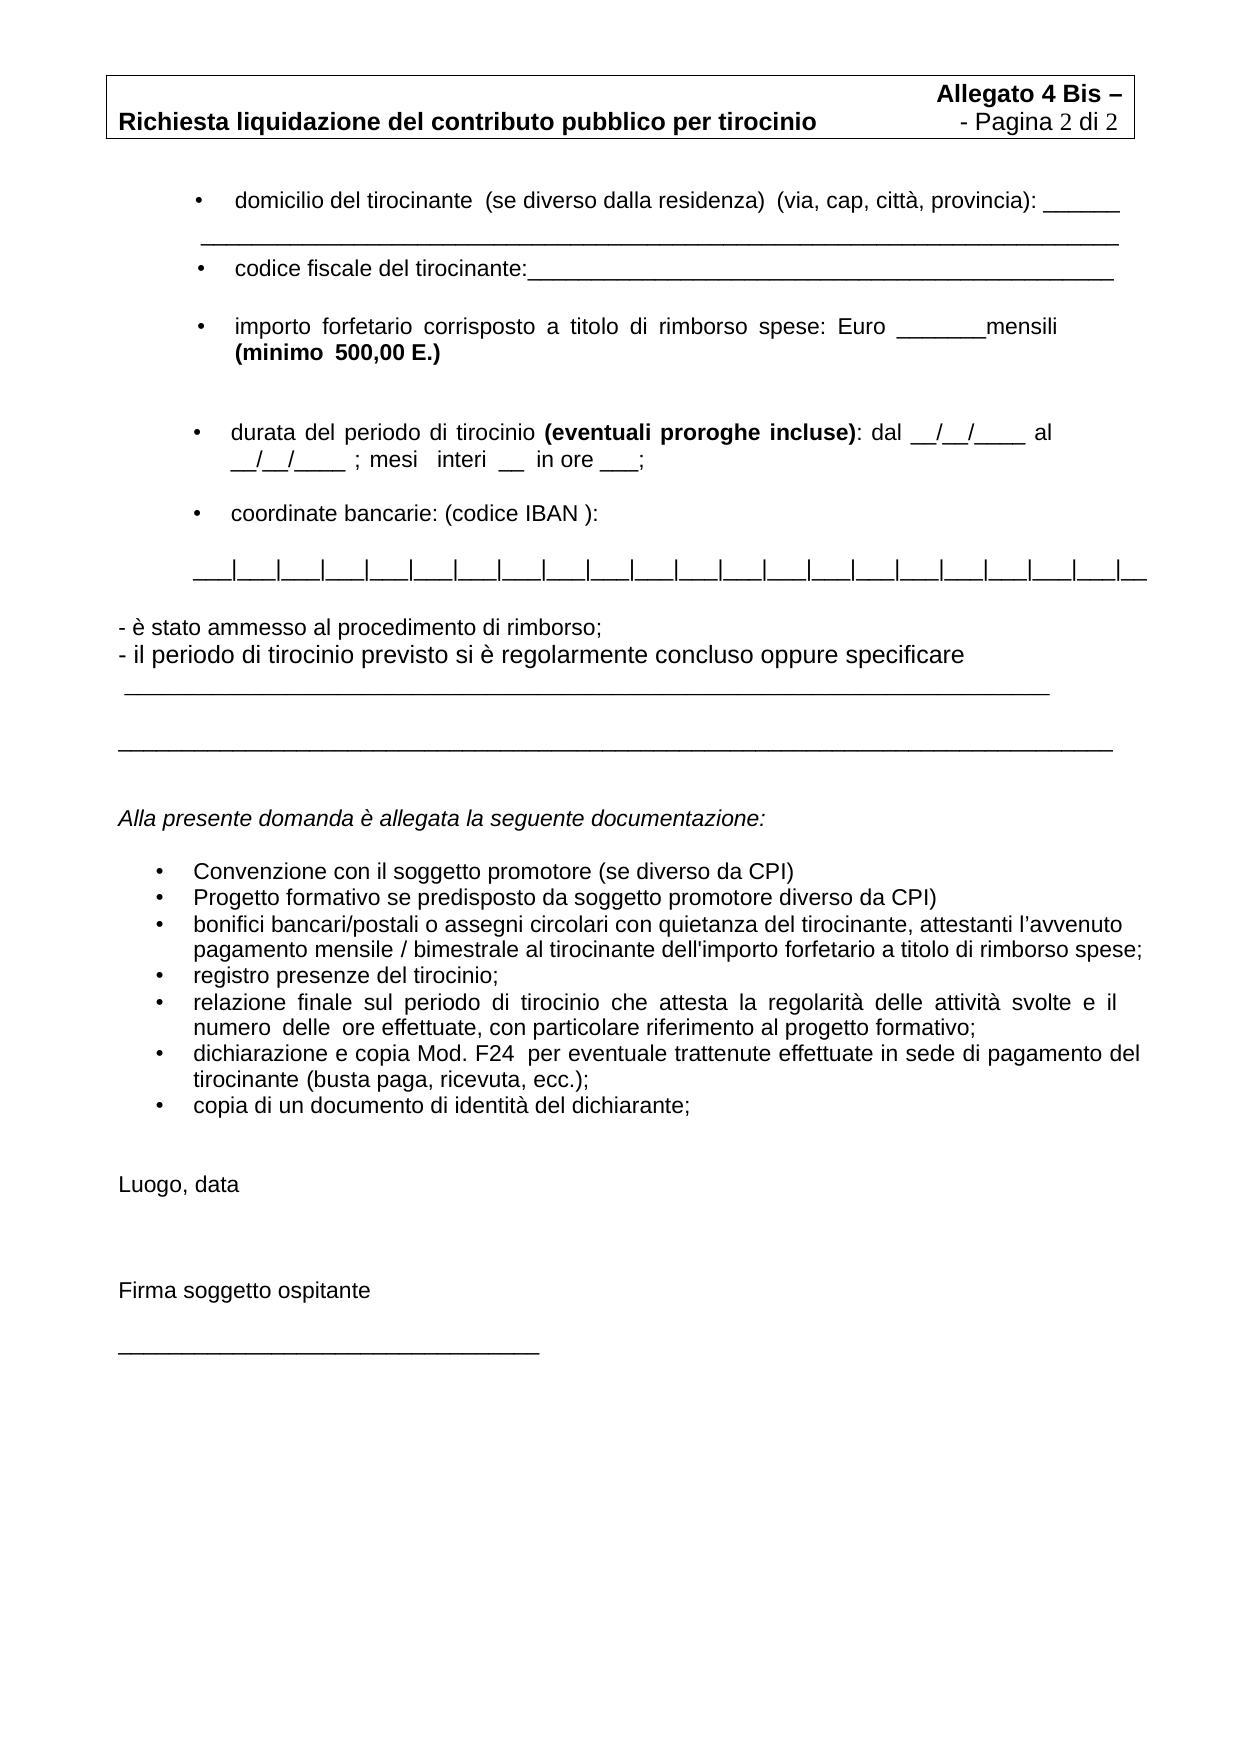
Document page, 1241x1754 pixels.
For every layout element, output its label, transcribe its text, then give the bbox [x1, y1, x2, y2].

list relazione finale sul periodo di tirocinio che attesta la regolarità delle attività svolte e il numero delle ore effettuate, con particolare riferimento al progetto formativo; [156, 989, 1152, 1040]
list dichiarazione e copia Mod. F24 per eventuale trattenute effettuate in sede di pagamento del tirocinante (busta paga, ricevuta, ecc.); [156, 1040, 1152, 1092]
list codice fiscale del tirocinante:______________________________________________ [197, 254, 1152, 281]
list bonifici bancari/postali o assegni circolari con quietanza del tirocinante, attestanti l’avvenuto pagamento mensile / bimestrale al tirocinante dell'importo forfetario a titolo di rimborso spese; [156, 911, 1152, 962]
list registro presenze del tirocinio; [156, 962, 1152, 989]
text ___|___|___|___|___|___|___|___|___|___|___|___|___|___|___|___|___|___|___|___|___|__ [156, 554, 1154, 581]
text - è stato ammesso al procedimento di rimborso; [118, 613, 1154, 640]
text __________________________________________________________________________ [118, 669, 1152, 697]
list importo forfetario corrisposto a titolo di rimborso spese: Euro _______mensili (minimo 500,00 E.) [197, 313, 1152, 366]
list Convenzione con il soggetto promotore (se diverso da CPI) [156, 858, 1152, 884]
list durata del periodo di tirocinio (eventuali proroghe incluse): dal __/__/____ al __/__/____ ; mesi interi __ in ore ___; [193, 419, 1152, 472]
text _________________________________ [118, 1303, 545, 1356]
list copia di un documento di identità del dichiarante; [156, 1092, 1152, 1119]
text Luogo, data [118, 1171, 1154, 1198]
text ______________________________________________________________________________ [118, 726, 1128, 752]
text Alla presente domanda è allegata la seguente documentazione: [118, 805, 1154, 832]
list coordinate bancarie: (codice IBAN ): [193, 500, 1152, 527]
text Allegato 4 Bis – Richiesta liquidazione del contributo pubblico per tirocinio - Pagina 2 di 2 [118, 79, 1129, 136]
list Progetto formativo se predisposto da soggetto promotore diverso da CPI) [156, 884, 1152, 911]
text - il periodo di tirocinio previsto si è regolarmente concluso oppure specificare [118, 640, 1152, 669]
list domicilio del tirocinante (se diverso dalla residenza) (via, cap, città, provincia): ______ ________________________________________________________________________ [195, 187, 1152, 247]
text Firma soggetto ospitante [118, 1277, 545, 1303]
